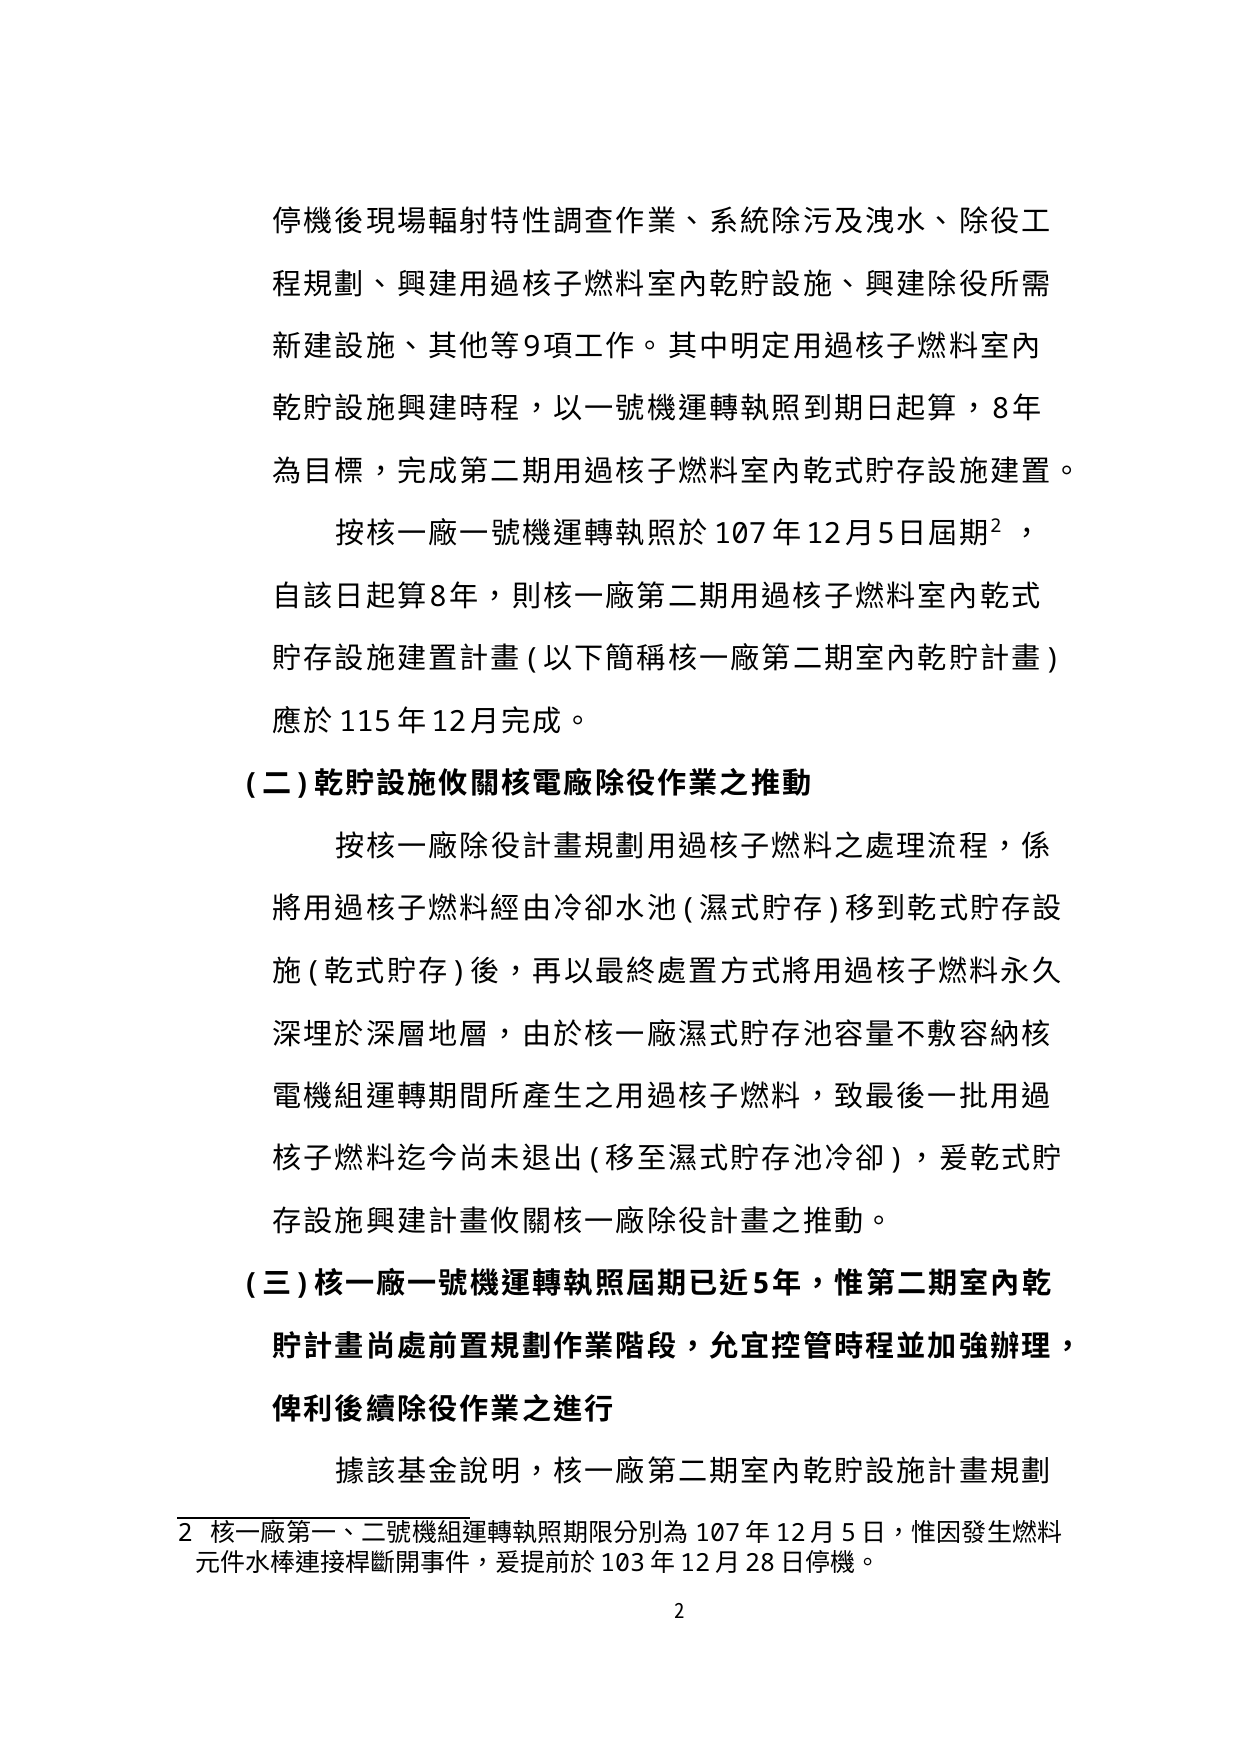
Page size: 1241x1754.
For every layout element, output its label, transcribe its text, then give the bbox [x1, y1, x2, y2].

text (二)乾貯設施攸關核電廠除役作業之推動 [236, 740, 1063, 802]
text 據該基金說明，核一廠第二期室內乾貯設施計畫規劃 [266, 1427, 1063, 1490]
text 按核一廠一號機運轉執照於107年12月5日屆期，自該日起算8年，則核一廠第二期用過核子燃料室內乾式貯存設施建置計畫(以下簡稱核一廠第二期室內乾貯計畫)應於115年12月完成。 [266, 490, 1063, 740]
text 按核一廠除役計畫規劃用過核子燃料之處理流程，係將用過核子燃料經由冷卻水池(濕式貯存)移到乾式貯存設施(乾式貯存)後，再以最終處置方式將用過核子燃料永久深埋於深層地層，由於核一廠濕式貯存池容量不敷容納核電機組運轉期間所產生之用過核子燃料，致最後一批用過核子燃料迄今尚未退出(移至濕式貯存池冷卻)，爰乾式貯存設施興建計畫攸關核一廠除役計畫之推動。 [266, 802, 1063, 1240]
text (三)核一廠一號機運轉執照屆期已近5年，惟第二期室內乾貯計畫尚處前置規劃作業階段，允宜控管時程並加強辦理，俾利後續除役作業之進行 [236, 1240, 1063, 1427]
text 核一廠第一、二號機組運轉執照期限分別為107年12月5日，惟因發生燃料元件水棒連接桿斷開事件，爰提前於103年12月28日停機。 [177, 1518, 1063, 1577]
text 依核一廠除役計畫有關各階段主要除役作業之目標規劃，停機過渡階段規劃工作項目包括：除役廠商招標作業、除役停機作業、除役系統與設備水電氣源切斷與隔離作業、停機後現場輻射特性調查作業、系統除污及洩水、除役工程規劃、興建用過核子燃料室內乾貯設施、興建除役所需新建設施、其他等9項工作。其中明定用過核子燃料室內乾貯設施興建時程，以一號機運轉執照到期日起算，8年為目標，完成第二期用過核子燃料室內乾式貯存設施建置。 [266, 177, 1063, 490]
